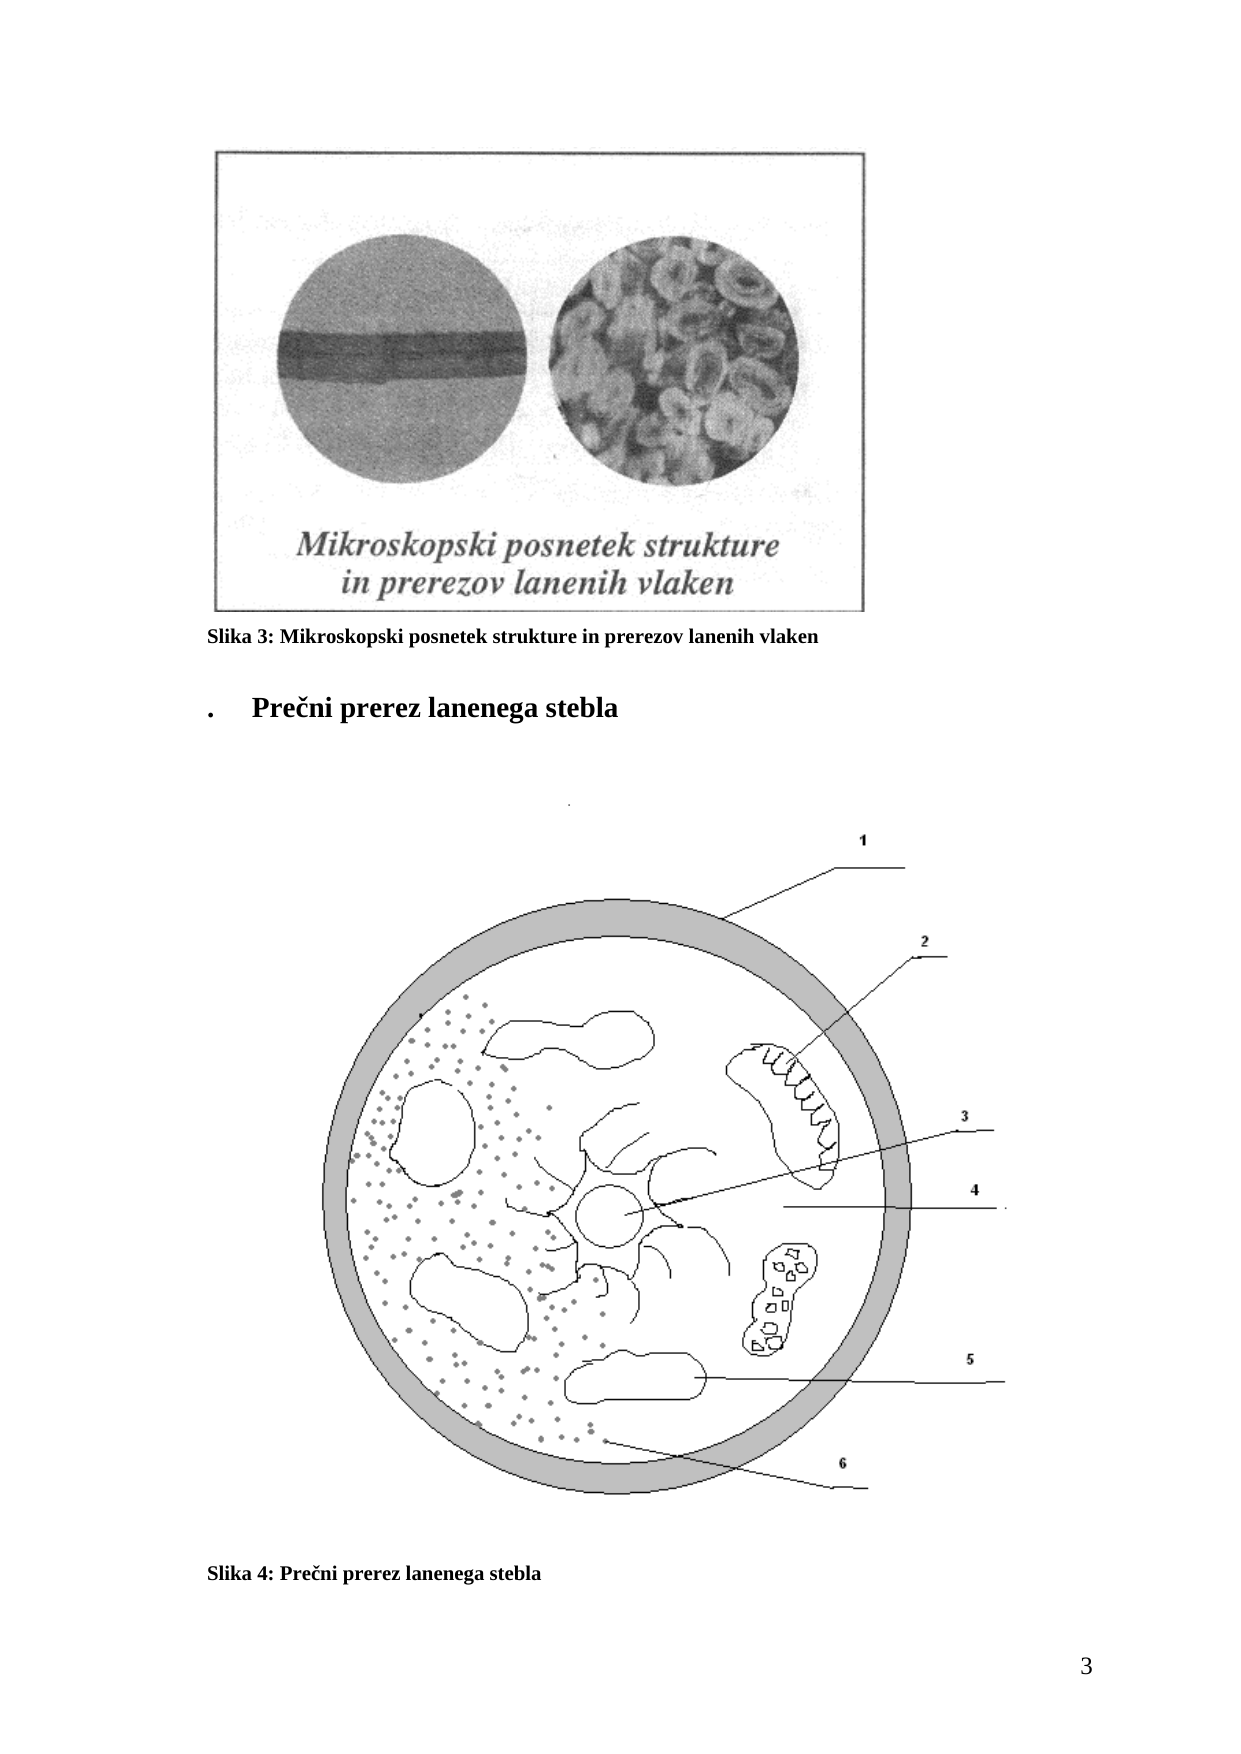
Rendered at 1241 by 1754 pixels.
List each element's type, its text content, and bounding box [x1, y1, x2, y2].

text Slika 4: Prečni prerez lanenega stebla [207, 1561, 1092, 1584]
picture [206, 780, 1153, 1548]
list Prečni prerez lanenega stebla [207, 690, 1092, 723]
text Slika 3: Mikroskopski posnetek strukture in prerezov lanenih vlaken [207, 624, 1092, 648]
picture [213, 147, 868, 612]
